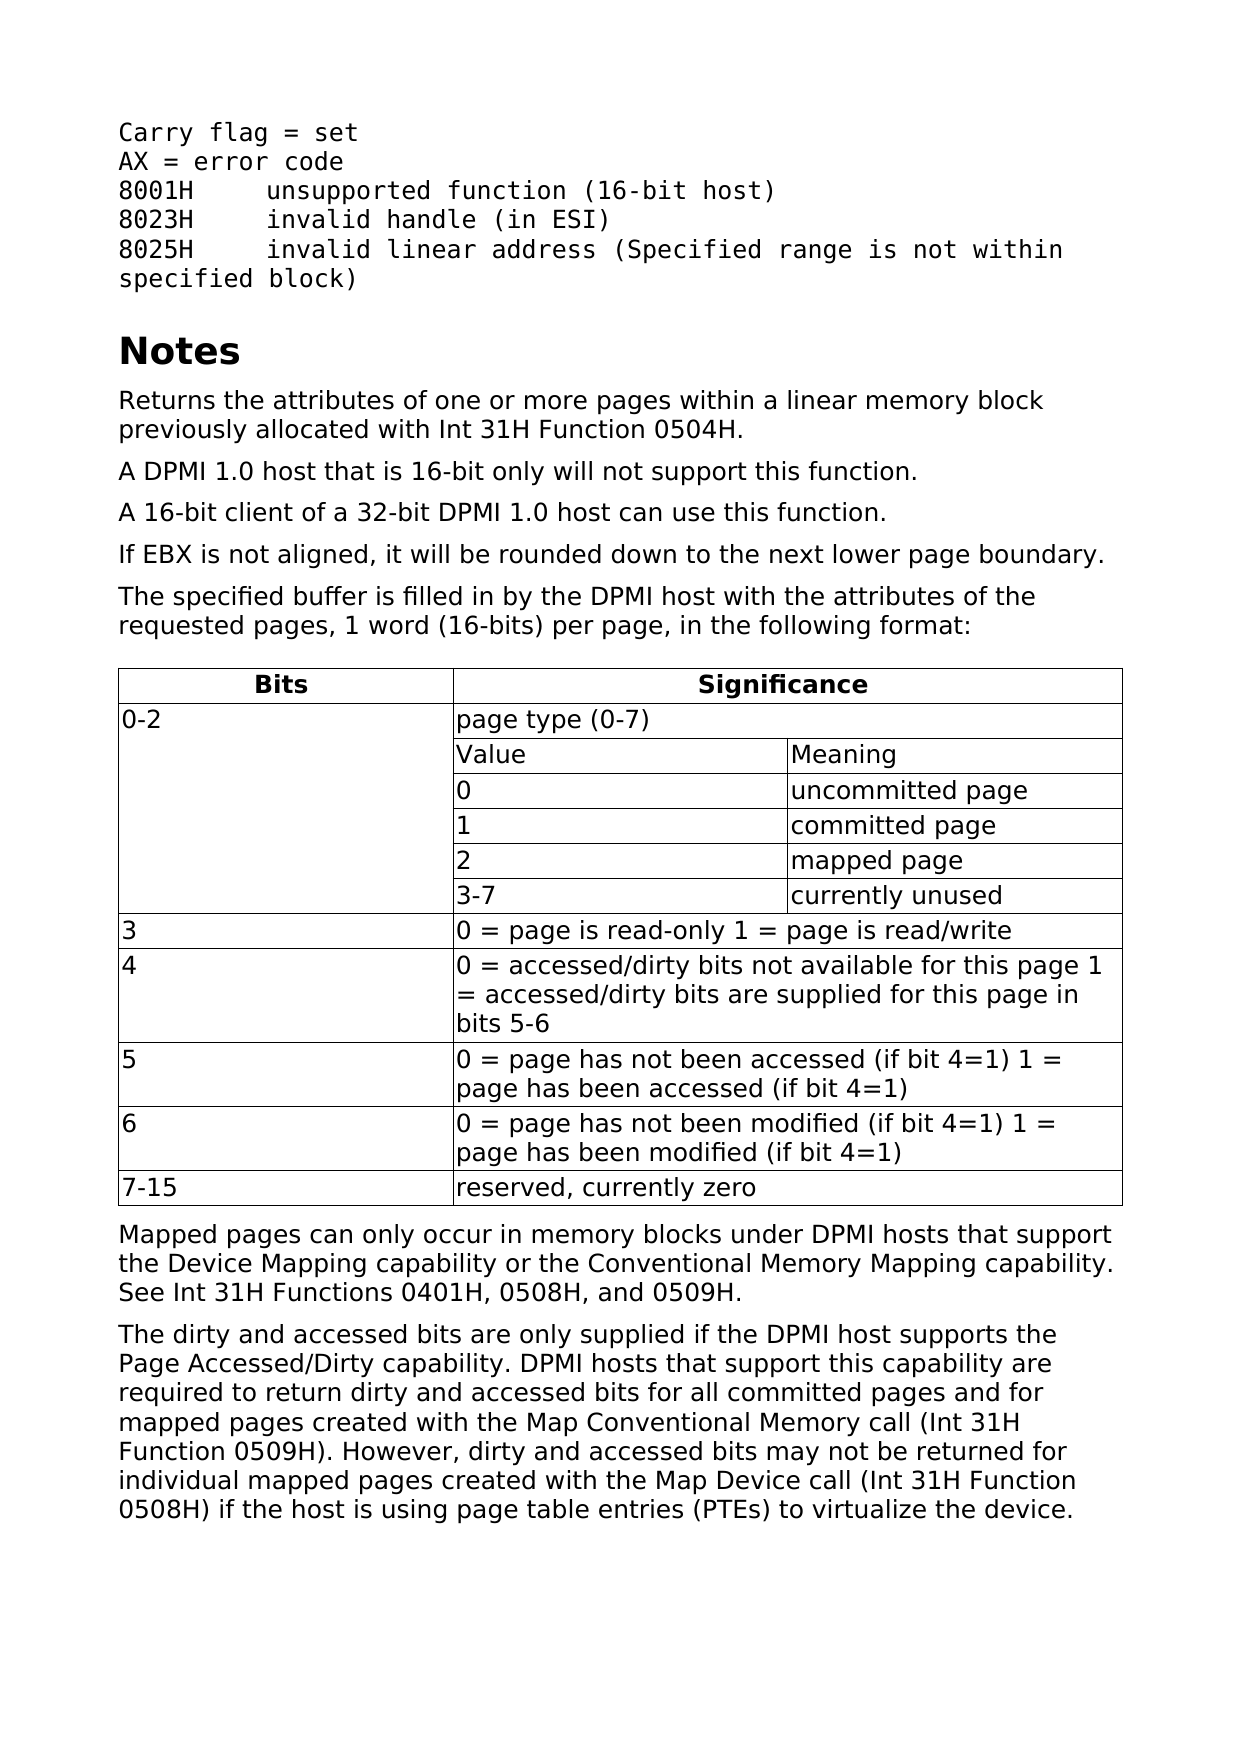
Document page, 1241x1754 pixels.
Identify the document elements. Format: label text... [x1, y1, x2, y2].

table_cell 4 [119, 949, 453, 1042]
table_cell 5 [119, 1043, 453, 1106]
table_cell 2 [454, 844, 787, 878]
subtitle Notes [118, 330, 1122, 373]
text A 16-bit client of a 32-bit DPMI 1.0 host can use this function. [118, 498, 1122, 528]
table_cell 0 = accessed/dirty bits not available for this page 1 = accessed/dirty bits are supplied for this page in bits 5-6 [454, 949, 1122, 1042]
table_cell uncommitted page [788, 774, 1122, 808]
table_cell 0-2 [119, 704, 453, 913]
table_cell 0 [454, 774, 787, 808]
table_cell Meaning [788, 739, 1122, 773]
table_cell 0 = page is read-only 1 = page is read/write [454, 914, 1122, 948]
text Carry flag = set AX = error code 8001H unsupported function (16-bit host) 8023H invalid handle (in ESI) 8025H invalid linear address (Specified range is not within specified block) [118, 118, 1122, 293]
text The dirty and accessed bits are only supplied if the DPMI host supports the Page Accessed/Dirty capability. DPMI hosts that support this capability are required to return dirty and accessed bits for all committed pages and for mapped pages created with the Map Conventional Memory call (Int 31H Function 0509H). However, dirty and accessed bits may not be returned for individual mapped pages created with the Map Device call (Int 31H Function 0508H) if the host is using page table entries (PTEs) to virtualize the device. [118, 1320, 1122, 1524]
text The specified buffer is filled in by the DPMI host with the attributes of the requested pages, 1 word (16-bits) per page, in the following format: [118, 582, 1122, 640]
table_cell 0 = page has not been accessed (if bit 4=1) 1 = page has been accessed (if bit 4=1) [454, 1043, 1122, 1106]
table_header Bits [119, 669, 453, 703]
table_cell Value [454, 739, 787, 773]
table_cell currently unused [788, 879, 1122, 913]
table_cell 7-15 [119, 1171, 453, 1205]
table_cell 3-7 [454, 879, 787, 913]
text Returns the attributes of one or more pages within a linear memory block previously allocated with Int 31H Function 0504H. [118, 386, 1122, 444]
text If EBX is not aligned, it will be rounded down to the next lower page boundary. [118, 540, 1122, 569]
text A DPMI 1.0 host that is 16-bit only will not support this function. [118, 457, 1122, 486]
table_header Significance [454, 669, 1122, 703]
table_cell page type (0-7) [454, 704, 1122, 738]
table_cell 0 = page has not been modified (if bit 4=1) 1 = page has been modified (if bit 4=1) [454, 1107, 1122, 1170]
table_cell mapped page [788, 844, 1122, 878]
table_cell committed page [788, 809, 1122, 843]
table_cell 3 [119, 914, 453, 948]
table_cell 6 [119, 1107, 453, 1170]
text Mapped pages can only occur in memory blocks under DPMI hosts that support the Device Mapping capability or the Conventional Memory Mapping capability. See Int 31H Functions 0401H, 0508H, and 0509H. [118, 1220, 1122, 1308]
table_cell reserved, currently zero [454, 1171, 1122, 1205]
table_cell 1 [454, 809, 787, 843]
